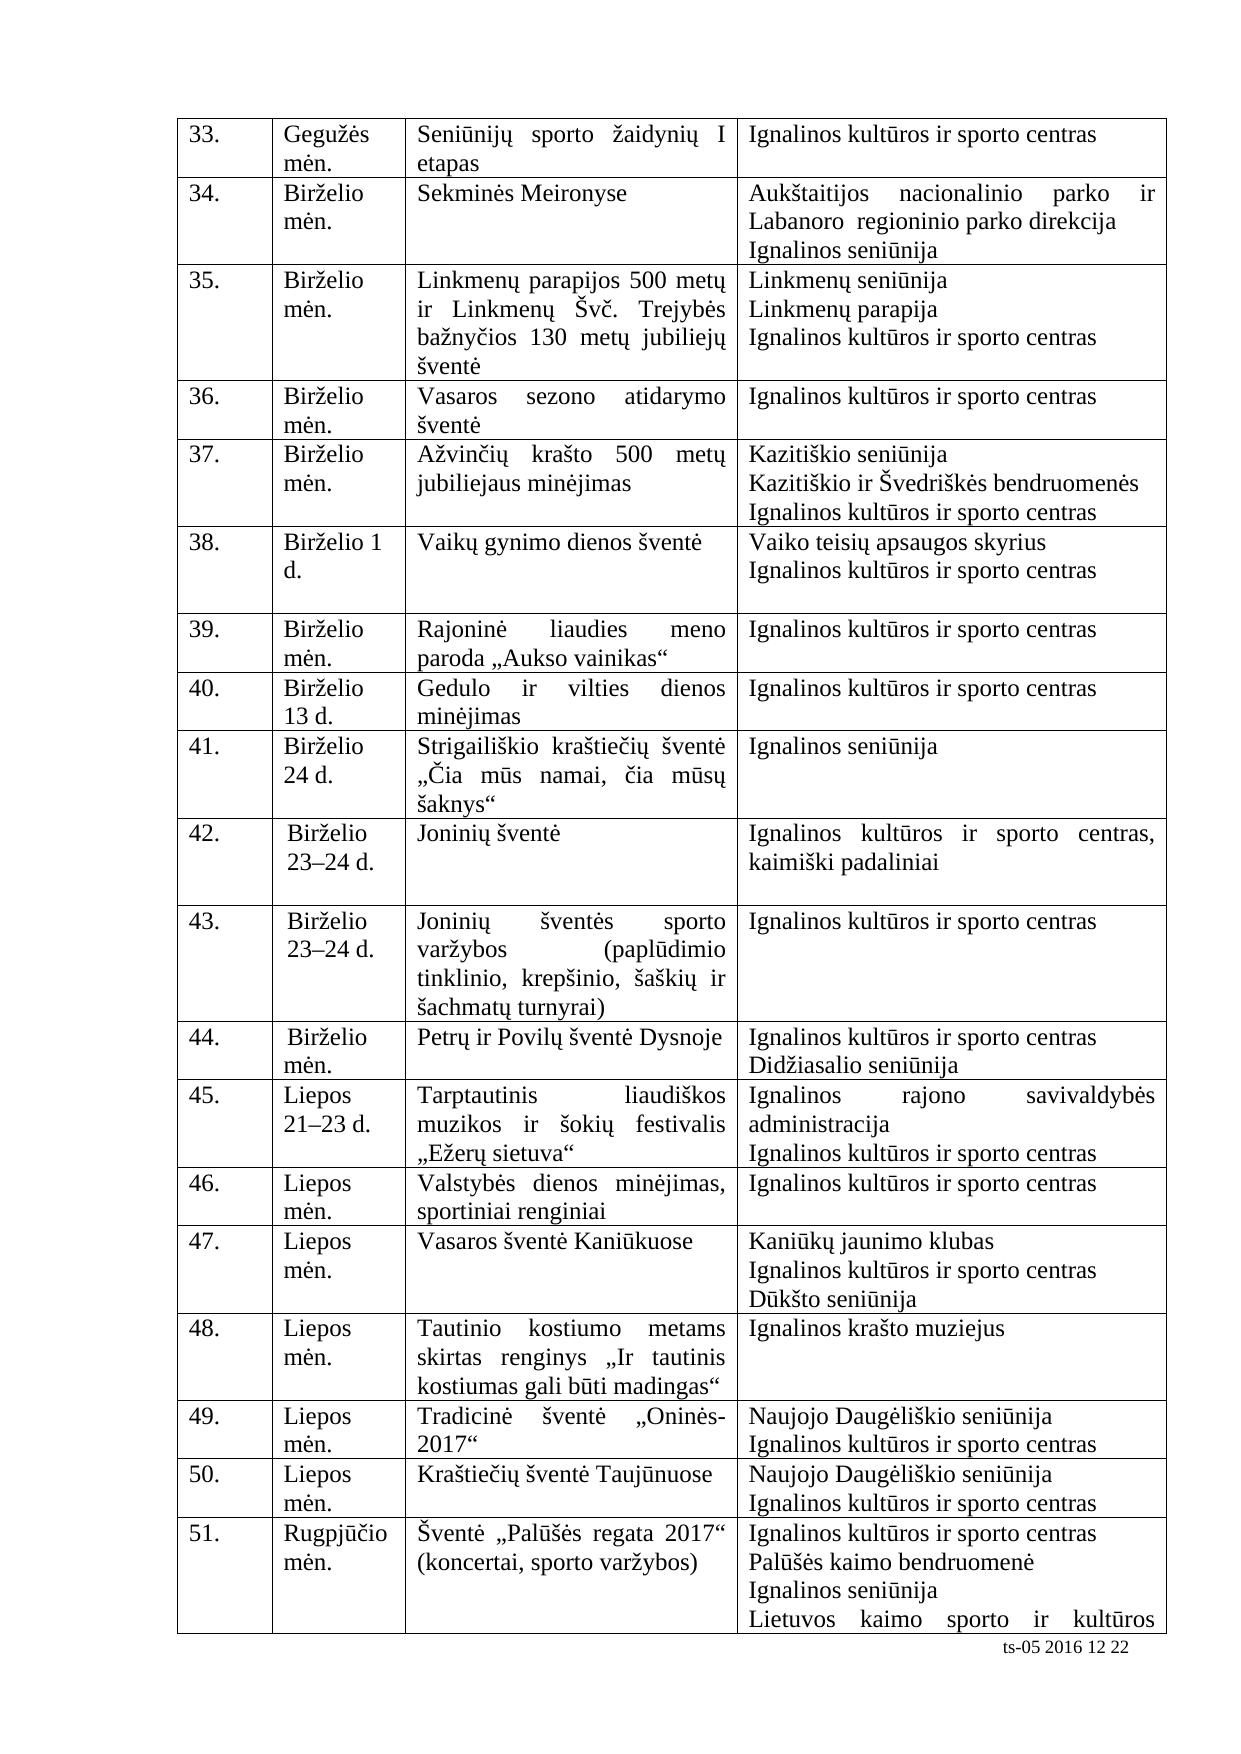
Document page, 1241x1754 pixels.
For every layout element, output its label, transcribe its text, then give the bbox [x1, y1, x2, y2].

table_cell 46. [178, 1168, 272, 1225]
table_cell Ignalinos kultūros ir sporto centras [738, 906, 1166, 1021]
table_cell Tautinio kostiumo metams skirtas renginys „Ir tautinis kostiumas gali būti madingas“ [406, 1314, 737, 1400]
table_cell Joninių šventė [406, 819, 737, 905]
table_cell Ignalinos kultūros ir sporto centras Didžiasalio seniūnija [738, 1022, 1166, 1079]
table_cell Liepos mėn. [273, 1226, 405, 1312]
table_cell Ignalinos seniūnija [738, 731, 1166, 817]
table_cell 40. [178, 673, 272, 730]
table_cell Ignalinos kultūros ir sporto centras [738, 1168, 1166, 1225]
table_cell Strigailiškio kraštiečių šventė „Čia mūs namai, čia mūsų šaknys“ [406, 731, 737, 817]
table_cell Liepos mėn. [273, 1168, 405, 1225]
table_cell Liepos mėn. [273, 1459, 405, 1517]
table_cell 41. [178, 731, 272, 817]
table_cell 47. [178, 1226, 272, 1312]
table_cell 37. [178, 440, 272, 526]
table_cell Linkmenų parapijos 500 metų ir Linkmenų Švč. Trejybės bažnyčios 130 metų jubiliejų šventė [406, 265, 737, 380]
table_cell Birželio mėn. [273, 614, 405, 672]
table_cell Birželio 1 d. [273, 527, 405, 613]
table_cell Vaikų gynimo dienos šventė [406, 527, 737, 613]
table_cell 35. [178, 265, 272, 380]
table_cell Vasaros sezono atidarymo šventė [406, 381, 737, 438]
table_cell Rajoninė liaudies meno paroda „Aukso vainikas“ [406, 614, 737, 672]
table_cell Tradicinė šventė „Oninės-2017“ [406, 1401, 737, 1458]
table_cell Birželio mėn. [273, 178, 405, 264]
table_cell Vaiko teisių apsaugos skyrius Ignalinos kultūros ir sporto centras [738, 527, 1166, 613]
table_cell 33. [178, 119, 272, 177]
table_cell 42. [178, 819, 272, 905]
table_cell Birželio mėn. [273, 265, 405, 380]
table_cell 51. [178, 1518, 272, 1633]
table_cell 48. [178, 1314, 272, 1400]
table_cell Gedulo ir vilties dienos minėjimas [406, 673, 737, 730]
table_cell Vasaros šventė Kaniūkuose [406, 1226, 737, 1312]
table_cell 43. [178, 906, 272, 1021]
table_cell 34. [178, 178, 272, 264]
table_cell 36. [178, 381, 272, 438]
table_cell 38. [178, 527, 272, 613]
table_cell Valstybės dienos minėjimas, sportiniai renginiai [406, 1168, 737, 1225]
table_cell Birželio mėn. [273, 440, 405, 526]
table_cell Ignalinos rajono savivaldybės administracija Ignalinos kultūros ir sporto centras [738, 1080, 1166, 1167]
table_cell Naujojo Daugėliškio seniūnija Ignalinos kultūros ir sporto centras [738, 1459, 1166, 1517]
table_cell Birželio 23–24 d. [273, 906, 405, 1021]
table_cell 45. [178, 1080, 272, 1167]
table_cell Naujojo Daugėliškio seniūnija Ignalinos kultūros ir sporto centras [738, 1401, 1166, 1458]
table_cell Kraštiečių šventė Taujūnuose [406, 1459, 737, 1517]
table_cell Kaniūkų jaunimo klubas Ignalinos kultūros ir sporto centras Dūkšto seniūnija [738, 1226, 1166, 1312]
table_cell Petrų ir Povilų šventė Dysnoje [406, 1022, 737, 1079]
table_cell Birželio mėn. [273, 1022, 405, 1079]
table_cell Sekminės Meironyse [406, 178, 737, 264]
table_cell 39. [178, 614, 272, 672]
table_cell Aukštaitijos nacionalinio parko ir Labanoro regioninio parko direkcija Ignalinos seniūnija [738, 178, 1166, 264]
table_cell Birželio mėn. [273, 381, 405, 438]
table_cell Rugpjūčio mėn. [273, 1518, 405, 1633]
table_cell Ignalinos kultūros ir sporto centras [738, 381, 1166, 438]
table_cell Linkmenų seniūnija Linkmenų parapija Ignalinos kultūros ir sporto centras [738, 265, 1166, 380]
table_cell Ažvinčių krašto 500 metų jubiliejaus minėjimas [406, 440, 737, 526]
table_cell Ignalinos kultūros ir sporto centras [738, 673, 1166, 730]
table_cell Ignalinos krašto muziejus [738, 1314, 1166, 1400]
table_cell Seniūnijų sporto žaidynių I etapas [406, 119, 737, 177]
table_cell Ignalinos kultūros ir sporto centras [738, 614, 1166, 672]
table_cell Liepos 21–23 d. [273, 1080, 405, 1167]
table_cell Liepos mėn. [273, 1401, 405, 1458]
table_cell Joninių šventės sporto varžybos (paplūdimio tinklinio, krepšinio, šaškių ir šachmatų turnyrai) [406, 906, 737, 1021]
table_cell 50. [178, 1459, 272, 1517]
table_cell 49. [178, 1401, 272, 1458]
table_cell Gegužės mėn. [273, 119, 405, 177]
table_cell Birželio 23–24 d. [273, 819, 405, 905]
table_cell Birželio 13 d. [273, 673, 405, 730]
table_cell Birželio 24 d. [273, 731, 405, 817]
table_cell Ignalinos kultūros ir sporto centras, kaimiški padaliniai [738, 819, 1166, 905]
table_cell Tarptautinis liaudiškos muzikos ir šokių festivalis „Ežerų sietuva“ [406, 1080, 737, 1167]
table_cell 44. [178, 1022, 272, 1079]
table_cell Liepos mėn. [273, 1314, 405, 1400]
table_cell Ignalinos kultūros ir sporto centras Palūšės kaimo bendruomenė Ignalinos seniūnija Lietuvos kaimo sporto ir kultūros [738, 1518, 1166, 1633]
table_cell Ignalinos kultūros ir sporto centras [738, 119, 1166, 177]
table_cell Kazitiškio seniūnija Kazitiškio ir Švedriškės bendruomenės Ignalinos kultūros ir sporto centras [738, 440, 1166, 526]
table_cell Šventė „Palūšės regata 2017“ (koncertai, sporto varžybos) [406, 1518, 737, 1633]
